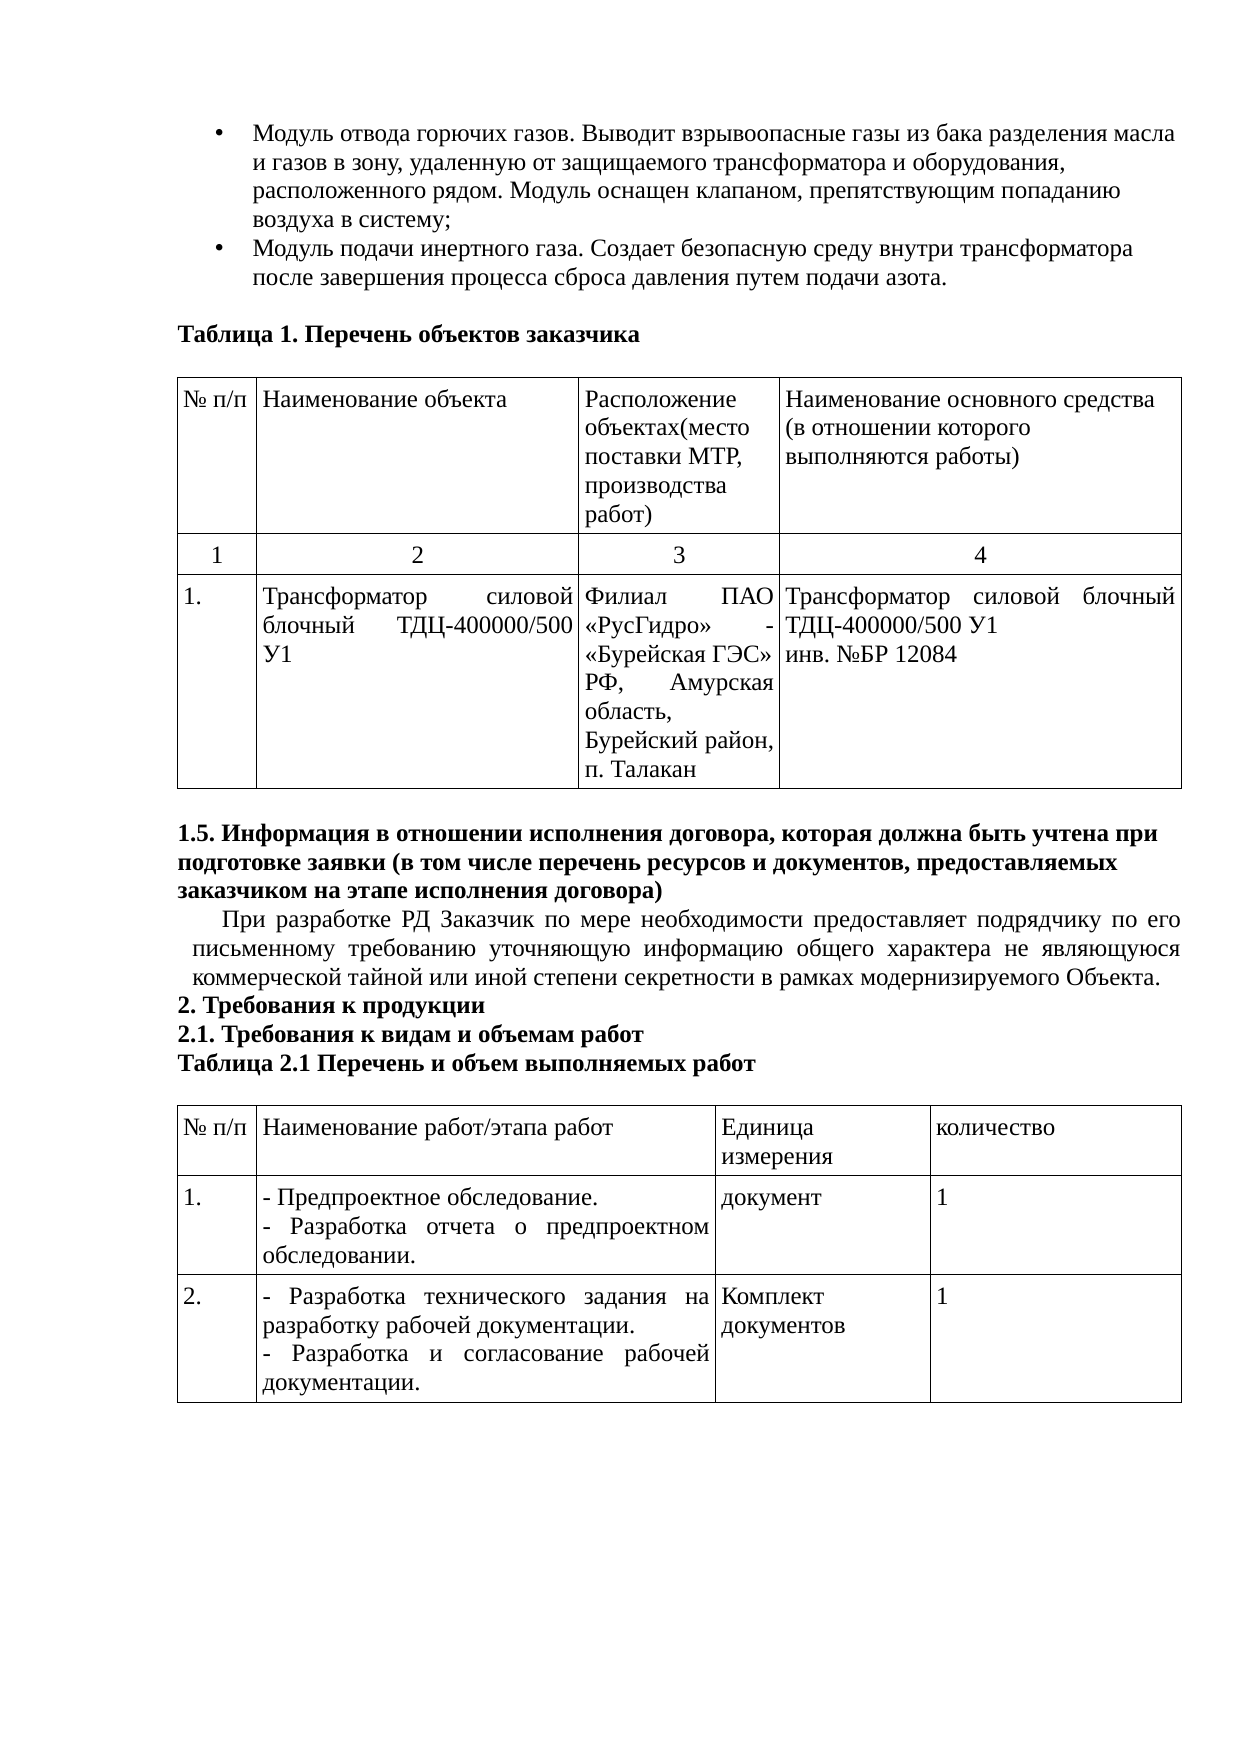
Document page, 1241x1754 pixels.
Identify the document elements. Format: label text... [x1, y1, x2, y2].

table_header Наименование работ/этапа работ [257, 1106, 715, 1175]
text 2.1. Требования к видам и объемам работ [177, 1019, 1181, 1048]
table_cell Филиал ПАО «РусГидро» - «Бурейская ГЭС» РФ, Амурская область, Бурейский район, п. Талакан [579, 575, 779, 788]
table_cell документ [716, 1176, 930, 1274]
table_header количество [931, 1106, 1181, 1175]
table_cell ‍1. [178, 1176, 256, 1274]
table_cell 1. [178, 575, 256, 788]
list Модуль подачи инертного газа. Создает безопасную среду внутри трансформатора после завершения процесса сброса давления путем подачи азота. [215, 233, 1181, 291]
table_cell 1 [178, 534, 256, 574]
text Таблица 2.1 Перечень и объем выполняемых работ [177, 1048, 1181, 1077]
table_cell - Предпроектное обследование. - Разработка отчета о предпроектном обследовании. [257, 1176, 715, 1274]
table_cell 1 [931, 1275, 1181, 1402]
table_header № п/п [178, 1106, 256, 1175]
table_cell Трансформатор силовой блочный ТДЦ-400000/500 У1 [257, 575, 578, 788]
table_cell 2 [257, 534, 578, 574]
table_cell 4 [780, 534, 1181, 574]
table_header Расположение объектах(место поставки МТР, производства работ) [579, 378, 779, 533]
table_header Наименование объекта [257, 378, 578, 533]
table_header Единица измерения [716, 1106, 930, 1175]
table_cell 1 [931, 1176, 1181, 1274]
table_cell ‍2. ‍ [178, 1275, 256, 1402]
text Таблица 1. Перечень объектов заказчика [177, 319, 1181, 348]
table_cell - Разработка технического задания на разработку рабочей документации. - Разработка и согласование рабочей документации. [257, 1275, 715, 1402]
text 1.5. Информация в отношении исполнения договора, которая должна быть учтена при подготовке заявки (в том числе перечень ресурсов и документов, предоставляемых заказчиком на этапе исполнения договора) [177, 818, 1181, 904]
text 2. Требования к продукции [177, 990, 1181, 1019]
list Модуль отвода горючих газов. Выводит взрывоопасные газы из бака разделения масла и газов в зону, удаленную от защищаемого трансформатора и оборудования, расположенного рядом. Модуль оснащен клапаном, препятствующим попаданию воздуха в систему; [215, 118, 1181, 233]
table_cell Трансформатор силовой блочный ТДЦ-400000/500 У1 инв. №БР 12084 [780, 575, 1181, 788]
text При разработке РД Заказчик по мере необходимости предоставляет подрядчику по его письменному требованию уточняющую информацию общего характера не являющуюся коммерческой тайной или иной степени секретности в рамках модернизируемого Объекта. [192, 904, 1181, 990]
table_header Наименование основного средства (в отношении которого выполняются работы) [780, 378, 1181, 533]
table_header № п/п [178, 378, 256, 533]
table_cell Комплект документов [716, 1275, 930, 1402]
table_cell 3 [579, 534, 779, 574]
